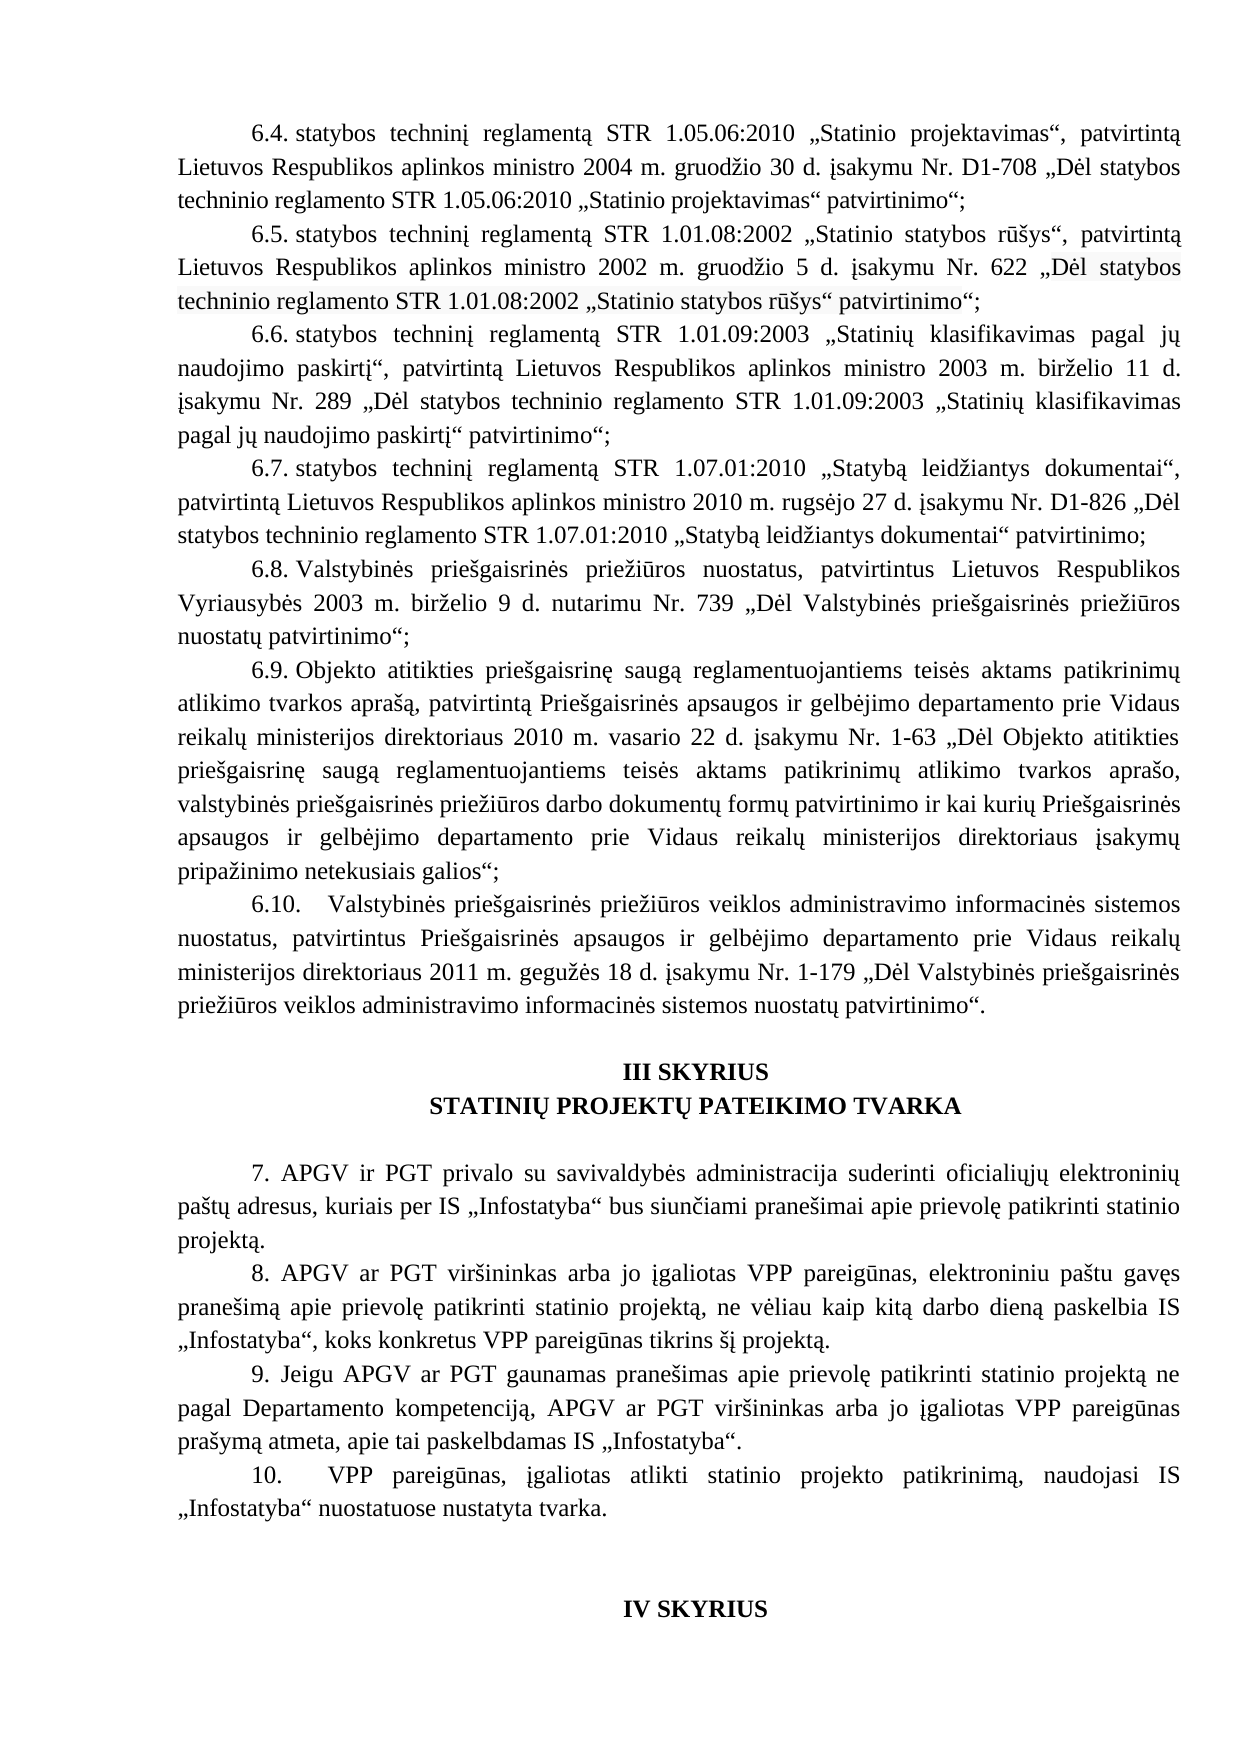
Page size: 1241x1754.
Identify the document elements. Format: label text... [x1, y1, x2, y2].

text 6.8. Valstybinės priešgaisrinės priežiūros nuostatus, patvirtintus Lietuvos Respublikos Vyriausybės 2003 m. birželio 9 d. nutarimu Nr. 739 „Dėl Valstybinės priešgaisrinės priežiūros nuostatų patvirtinimo“; [177, 554, 1181, 650]
text 9. Jeigu APGV ar PGT gaunamas pranešimas apie prievolę patikrinti statinio projektą ne pagal Departamento kompetenciją, APGV ar PGT viršininkas arba jo įgaliotas VPP pareigūnas prašymą atmeta, apie tai paskelbdamas IS „Infostatyba“. [177, 1359, 1181, 1455]
text 6.7. statybos techninį reglamentą STR 1.07.01:2010 „Statybą leidžiantys dokumentai“, patvirtintą Lietuvos Respublikos aplinkos ministro 2010 m. rugsėjo 27 d. įsakymu Nr. D1-826 „Dėl statybos techninio reglamento STR 1.07.01:2010 „Statybą leidžiantys dokumentai“ patvirtinimo; [177, 453, 1181, 549]
text 8. APGV ar PGT viršininkas arba jo įgaliotas VPP pareigūnas, elektroniniu paštu gavęs pranešimą apie prievolę patikrinti statinio projektą, ne vėliau kaip kitą darbo dieną paskelbia IS „Infostatyba“, koks konkretus VPP pareigūnas tikrins šį projektą. [177, 1258, 1181, 1354]
text STATINIŲ PROJEKTŲ PATEIKIMO TVARKA [177, 1091, 1181, 1119]
text III SKYRIUS [177, 1057, 1181, 1086]
text 6.5. statybos techninį reglamentą STR 1.01.08:2002 „Statinio statybos rūšys“, patvirtintą Lietuvos Respublikos aplinkos ministro 2002 m. gruodžio 5 d. įsakymu Nr. 622 „Dėl statybos techninio reglamento STR 1.01.08:2002 „Statinio statybos rūšys“ patvirtinimo“; [177, 219, 1181, 314]
text 6.6. statybos techninį reglamentą STR 1.01.09:2003 „Statinių klasifikavimas pagal jų naudojimo paskirtį“, patvirtintą Lietuvos Respublikos aplinkos ministro 2003 m. birželio 11 d. įsakymu Nr. 289 „Dėl statybos techninio reglamento STR 1.01.09:2003 „Statinių klasifikavimas pagal jų naudojimo paskirtį“ patvirtinimo“; [177, 319, 1181, 449]
text 6.10. Valstybinės priešgaisrinės priežiūros veiklos administravimo informacinės sistemos nuostatus, patvirtintus Priešgaisrinės apsaugos ir gelbėjimo departamento prie Vidaus reikalų ministerijos direktoriaus 2011 m. gegužės 18 d. įsakymu Nr. 1-179 „Dėl Valstybinės priešgaisrinės priežiūros veiklos administravimo informacinės sistemos nuostatų patvirtinimo“. [177, 889, 1181, 1019]
text 6.9. Objekto atitikties priešgaisrinę saugą reglamentuojantiems teisės aktams patikrinimų atlikimo tvarkos aprašą, patvirtintą Priešgaisrinės apsaugos ir gelbėjimo departamento prie Vidaus reikalų ministerijos direktoriaus 2010 m. vasario 22 d. įsakymu Nr. 1-63 „Dėl Objekto atitikties priešgaisrinę saugą reglamentuojantiems teisės aktams patikrinimų atlikimo tvarkos aprašo, valstybinės priešgaisrinės priežiūros darbo dokumentų formų patvirtinimo ir kai kurių Priešgaisrinės apsaugos ir gelbėjimo departamento prie Vidaus reikalų ministerijos direktoriaus įsakymų pripažinimo netekusiais galios“; [177, 655, 1181, 885]
text IV SKYRIUS [177, 1594, 1181, 1623]
text 7. APGV ir PGT privalo su savivaldybės administracija suderinti oficialiųjų elektroninių paštų adresus, kuriais per IS „Infostatyba“ bus siunčiami pranešimai apie prievolę patikrinti statinio projektą. [177, 1158, 1181, 1254]
text 6.4. statybos techninį reglamentą STR 1.05.06:2010 „Statinio projektavimas“, patvirtintą Lietuvos Respublikos aplinkos ministro 2004 m. gruodžio 30 d. įsakymu Nr. D1-708 „Dėl statybos techninio reglamento STR 1.05.06:2010 „Statinio projektavimas“ patvirtinimo“; [177, 118, 1181, 214]
text 10. VPP pareigūnas, įgaliotas atlikti statinio projekto patikrinimą, naudojasi IS „Infostatyba“ nuostatuose nustatyta tvarka. [177, 1460, 1181, 1522]
